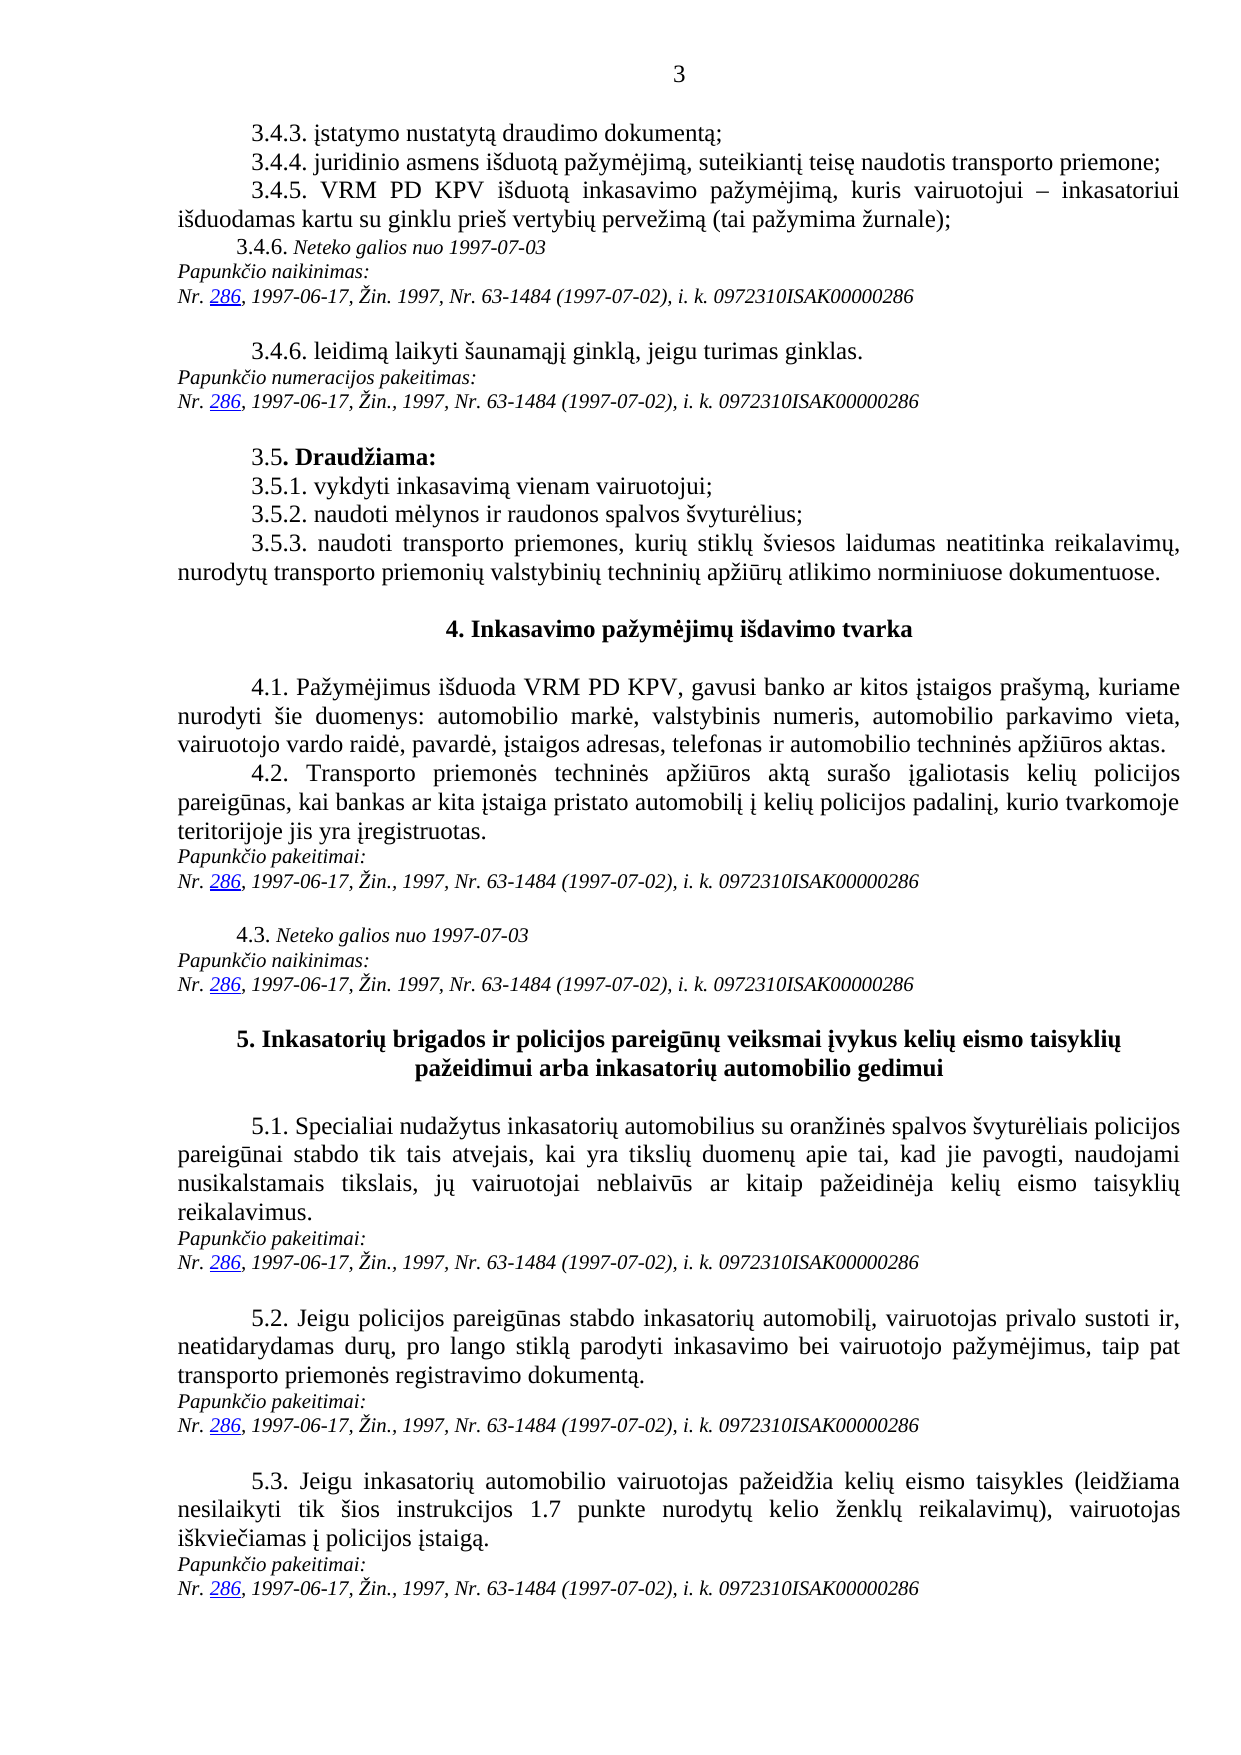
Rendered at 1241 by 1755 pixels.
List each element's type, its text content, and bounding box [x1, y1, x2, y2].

text 5.2. Jeigu policijos pareigūnas stabdo inkasatorių automobilį, vairuotojas privalo sustoti ir, neatidarydamas durų, pro lango stiklą parodyti inkasavimo bei vairuotojo pažymėjimus, taip pat transporto priemonės registravimo dokumentą. [177, 1303, 1181, 1389]
text Nr. 286, 1997-06-17, Žin., 1997, Nr. 63-1484 (1997-07-02), i. k. 0972310ISAK00000286 [177, 1576, 1181, 1600]
text Nr. 286, 1997-06-17, Žin. 1997, Nr. 63-1484 (1997-07-02), i. k. 0972310ISAK00000286 [177, 972, 1181, 996]
text 3.4.3. įstatymo nustatytą draudimo dokumentą; [177, 118, 1181, 147]
text 5.1. Specialiai nudažytus inkasatorių automobilius su oranžinės spalvos švyturėliais policijos pareigūnai stabdo tik tais atvejais, kai yra tikslių duomenų apie tai, kad jie pavogti, naudojami nusikalstamais tikslais, jų vairuotojai neblaivūs ar kitaip pažeidinėja kelių eismo taisyklių reikalavimus. [177, 1111, 1181, 1226]
text Papunkčio pakeitimai: [177, 1552, 1181, 1576]
text 3.4.6. leidimą laikyti šaunamąjį ginklą, jeigu turimas ginklas. [177, 336, 1181, 365]
text Papunkčio numeracijos pakeitimas: [177, 365, 1181, 389]
text Papunkčio pakeitimai: [177, 1226, 1181, 1250]
text 3.5. Draudžiama: [177, 442, 1181, 471]
text 3.5.1. vykdyti inkasavimą vienam vairuotojui; [177, 471, 1181, 499]
text Papunkčio naikinimas: [177, 259, 1181, 283]
text 4.3. Neteko galios nuo 1997-07-03 [177, 921, 1181, 948]
text 3.4.4. juridinio asmens išduotą pažymėjimą, suteikiantį teisę naudotis transporto priemone; [177, 147, 1181, 176]
text 4. Inkasavimo pažymėjimų išdavimo tvarka [177, 614, 1181, 643]
text 3.4.6. Neteko galios nuo 1997-07-03 [177, 233, 1181, 259]
text 3.5.3. naudoti transporto priemones, kurių stiklų šviesos laidumas neatitinka reikalavimų, nurodytų transporto priemonių valstybinių techninių apžiūrų atlikimo norminiuose dokumentuose. [177, 528, 1181, 586]
text Papunkčio pakeitimai: [177, 1389, 1181, 1413]
text Nr. 286, 1997-06-17, Žin., 1997, Nr. 63-1484 (1997-07-02), i. k. 0972310ISAK00000286 [177, 389, 1181, 413]
text 3.5.2. naudoti mėlynos ir raudonos spalvos švyturėlius; [177, 499, 1181, 528]
text 5. Inkasatorių brigados ir policijos pareigūnų veiksmai įvykus kelių eismo taisyklių pažeidimui arba inkasatorių automobilio gedimui [177, 1024, 1181, 1082]
text 4.2. Transporto priemonės techninės apžiūros aktą surašo įgaliotasis kelių policijos pareigūnas, kai bankas ar kita įstaiga pristato automobilį į kelių policijos padalinį, kurio tvarkomoje teritorijoje jis yra įregistruotas. [177, 758, 1181, 844]
text Nr. 286, 1997-06-17, Žin., 1997, Nr. 63-1484 (1997-07-02), i. k. 0972310ISAK00000286 [177, 1413, 1181, 1437]
text 3.4.5. VRM PD KPV išduotą inkasavimo pažymėjimą, kuris vairuotojui – inkasatoriui išduodamas kartu su ginklu prieš vertybių pervežimą (tai pažymima žurnale); [177, 176, 1181, 233]
text Nr. 286, 1997-06-17, Žin. 1997, Nr. 63-1484 (1997-07-02), i. k. 0972310ISAK00000286 [177, 283, 1181, 308]
text 4.1. Pažymėjimus išduoda VRM PD KPV, gavusi banko ar kitos įstaigos prašymą, kuriame nurodyti šie duomenys: automobilio markė, valstybinis numeris, automobilio parkavimo vieta, vairuotojo vardo raidė, pavardė, įstaigos adresas, telefonas ir automobilio techninės apžiūros aktas. [177, 672, 1181, 758]
text Nr. 286, 1997-06-17, Žin., 1997, Nr. 63-1484 (1997-07-02), i. k. 0972310ISAK00000286 [177, 1250, 1181, 1274]
text Papunkčio pakeitimai: [177, 844, 1181, 868]
text 5.3. Jeigu inkasatorių automobilio vairuotojas pažeidžia kelių eismo taisykles (leidžiama nesilaikyti tik šios instrukcijos 1.7 punkte nurodytų kelio ženklų reikalavimų), vairuotojas iškviečiamas į policijos įstaigą. [177, 1466, 1181, 1552]
text Papunkčio naikinimas: [177, 948, 1181, 972]
text Nr. 286, 1997-06-17, Žin., 1997, Nr. 63-1484 (1997-07-02), i. k. 0972310ISAK00000286 [177, 868, 1181, 893]
